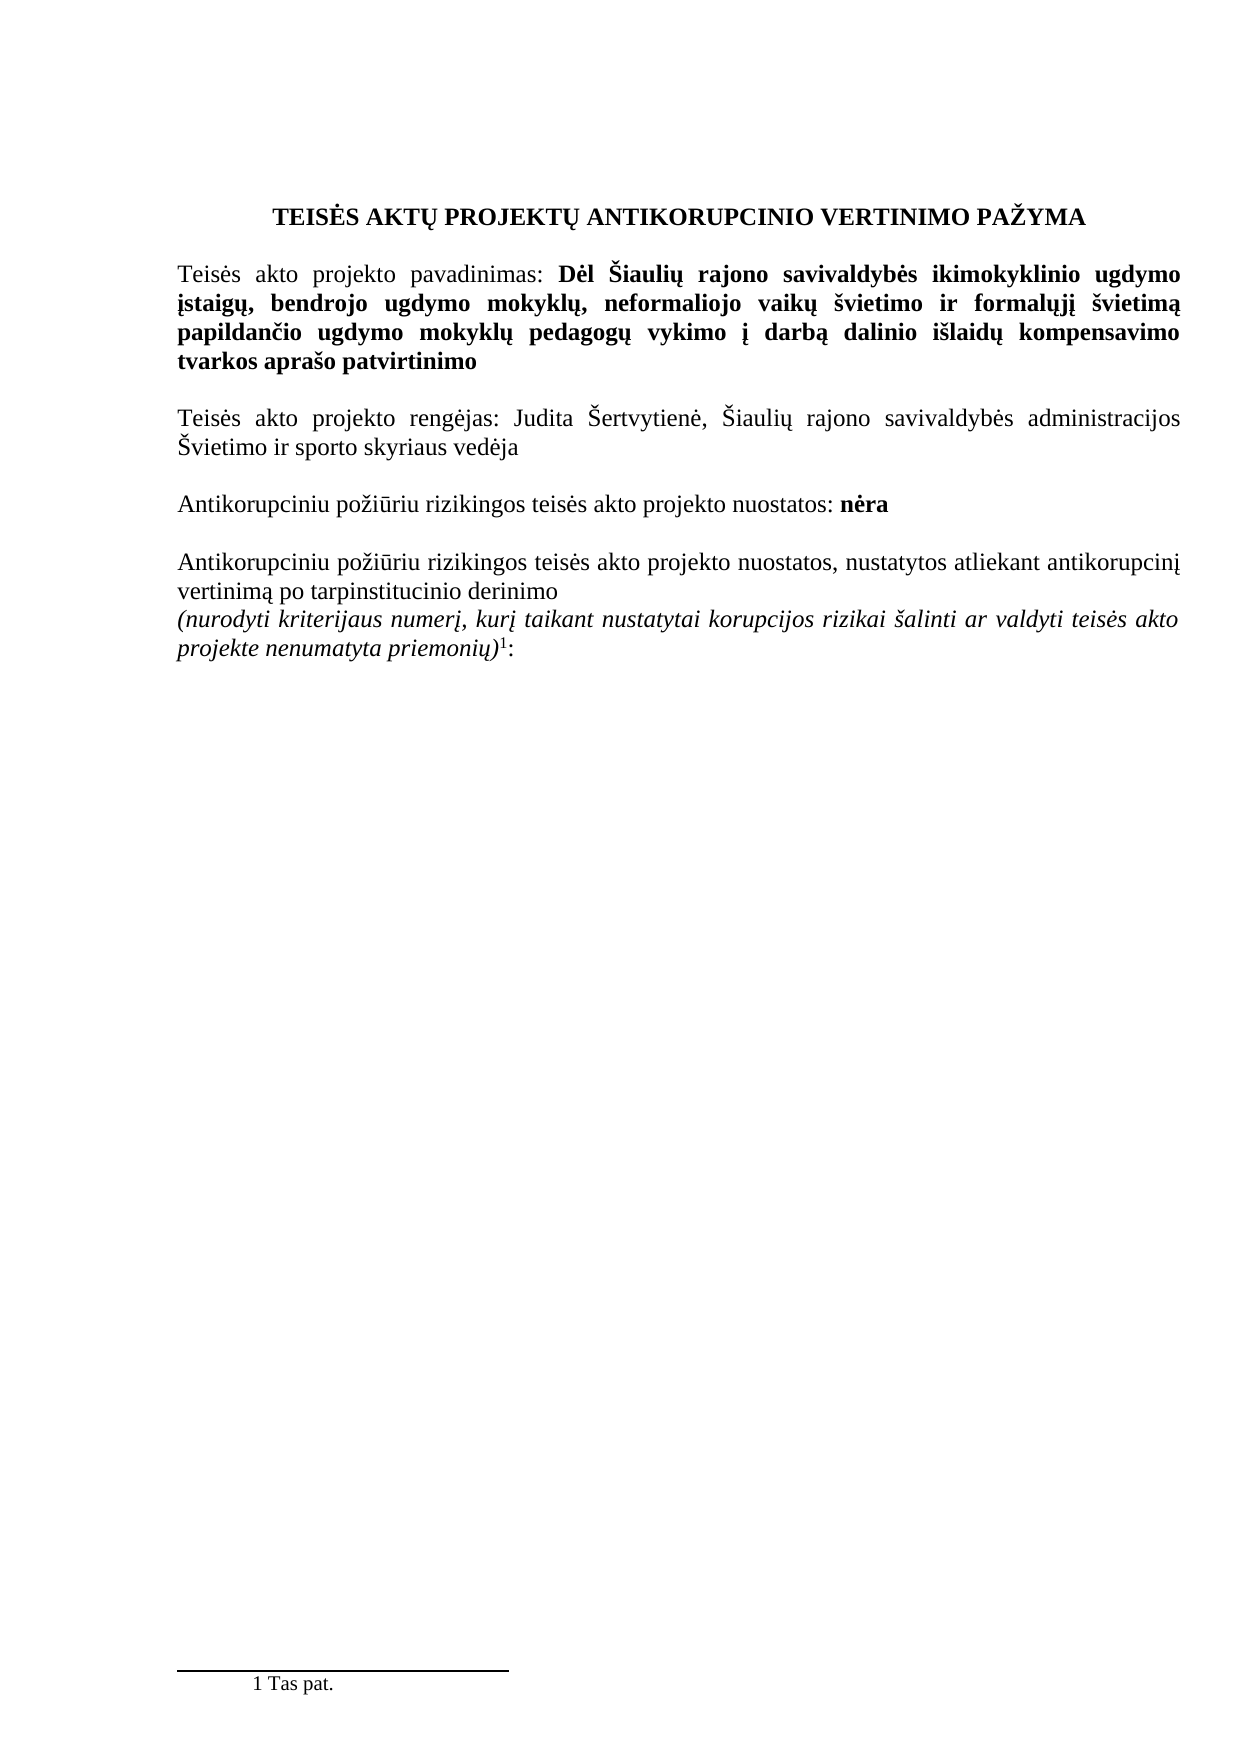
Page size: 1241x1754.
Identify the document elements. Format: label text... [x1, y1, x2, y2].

text Teisės akto projekto pavadinimas: Dėl Šiaulių rajono savivaldybės ikimokyklinio ugdymo įstaigų, bendrojo ugdymo mokyklų, neformaliojo vaikų švietimo ir formalųjį švietimą papildančio ugdymo mokyklų pedagogų vykimo į darbą dalinio išlaidų kompensavimo tvarkos aprašo patvirtinimo [177, 259, 1182, 374]
text Teisės akto projekto rengėjas: Judita Šertvytienė, Šiaulių rajono savivaldybės administracijos Švietimo ir sporto skyriaus vedėja [177, 403, 1182, 461]
text TEISĖS AKTŲ PROJEKTŲ ANTIKORUPCINIO VERTINIMO PAŽYMA [177, 202, 1182, 231]
text Antikorupciniu požiūriu rizikingos teisės akto projekto nuostatos: nėra [177, 489, 1182, 518]
text (nurodyti kriterijaus numerį, kurį taikant nustatytai korupcijos rizikai šalinti ar valdyti teisės akto projekte nenumatyta priemonių): [177, 604, 1182, 662]
text Antikorupciniu požiūriu rizikingos teisės akto projekto nuostatos, nustatytos atliekant antikorupcinį vertinimą po tarpinstitucinio derinimo [177, 547, 1182, 604]
text Tas pat. [177, 1671, 1182, 1695]
